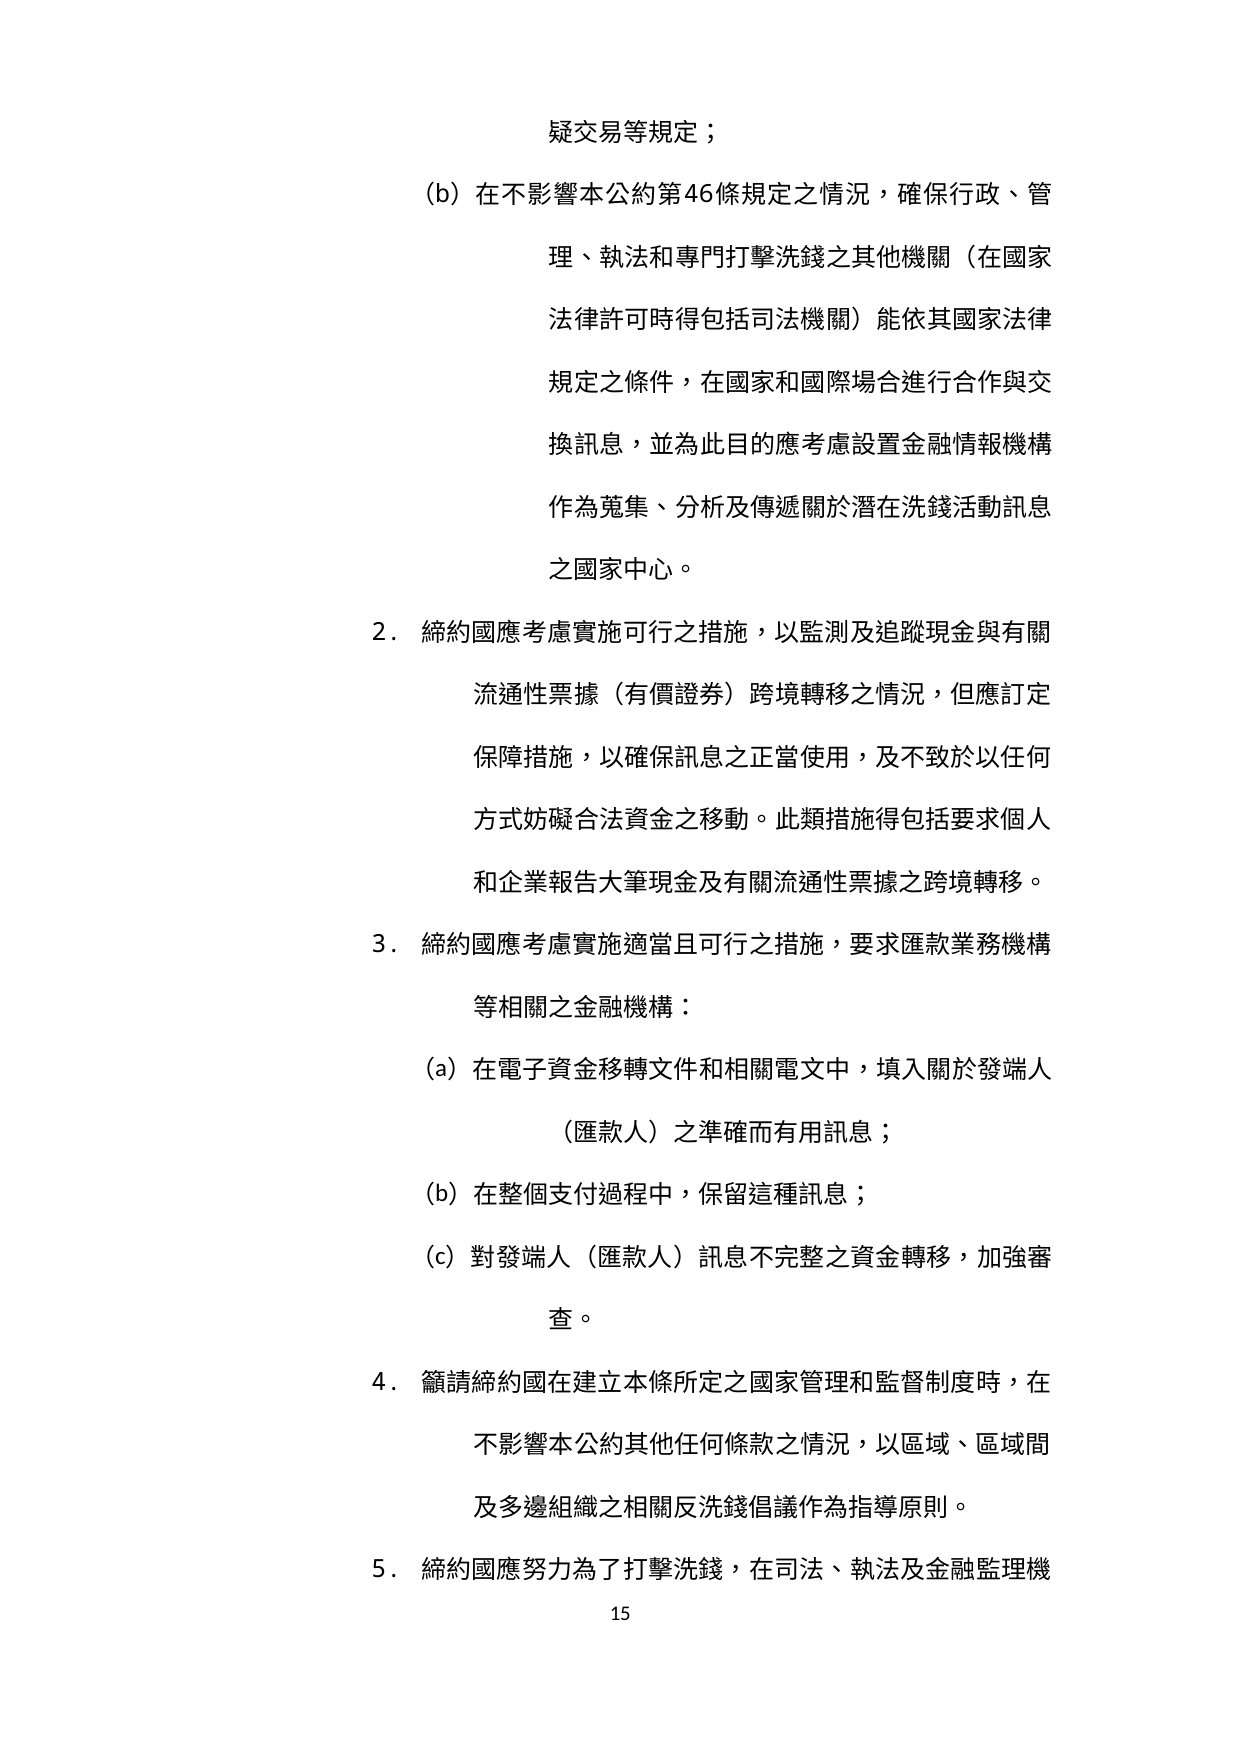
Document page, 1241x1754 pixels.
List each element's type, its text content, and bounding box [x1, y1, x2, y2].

list 在電子資金移轉文件和相關電文中，填入關於發端人（匯款人）之準確而有用訊息； [410, 1026, 1053, 1151]
list 對發端人（匯款人）訊息不完整之資金轉移，加強審查。 [410, 1214, 1053, 1339]
list 在不影響本公約第46條規定之情況，確保行政、管理、執法和專門打擊洗錢之其他機關（在國家法律許可時得包括司法機關）能依其國家法律規定之條件，在國家和國際場合進行合作與交換訊息，並為此目的應考慮設置金融情報機構，作為蒐集、分析及傳遞關於潛在洗錢活動訊息之國家中心。 [410, 151, 1053, 589]
list 締約國應考慮實施適當且可行之措施，要求匯款業務機構等相關之金融機構： [371, 901, 1053, 1026]
list 締約國應努力為了打擊洗錢，在司法、執法及金融監理機 [371, 1526, 1053, 1589]
list 籲請締約國在建立本條所定之國家管理和監督制度時，在不影響本公約其他任何條款之情況，以區域、區域間及多邊組織之相關反洗錢倡議作為指導原則。 [371, 1339, 1053, 1526]
list 在整個支付過程中，保留這種訊息； [410, 1151, 1053, 1214]
list 疑交易等規定； [410, 89, 1053, 151]
list 締約國應考慮實施可行之措施，以監測及追蹤現金與有關流通性票據（有價證券）跨境轉移之情況，但應訂定保障措施，以確保訊息之正當使用，及不致於以任何方式妨礙合法資金之移動。此類措施得包括要求個人和企業報告大筆現金及有關流通性票據之跨境轉移。 [371, 589, 1053, 901]
